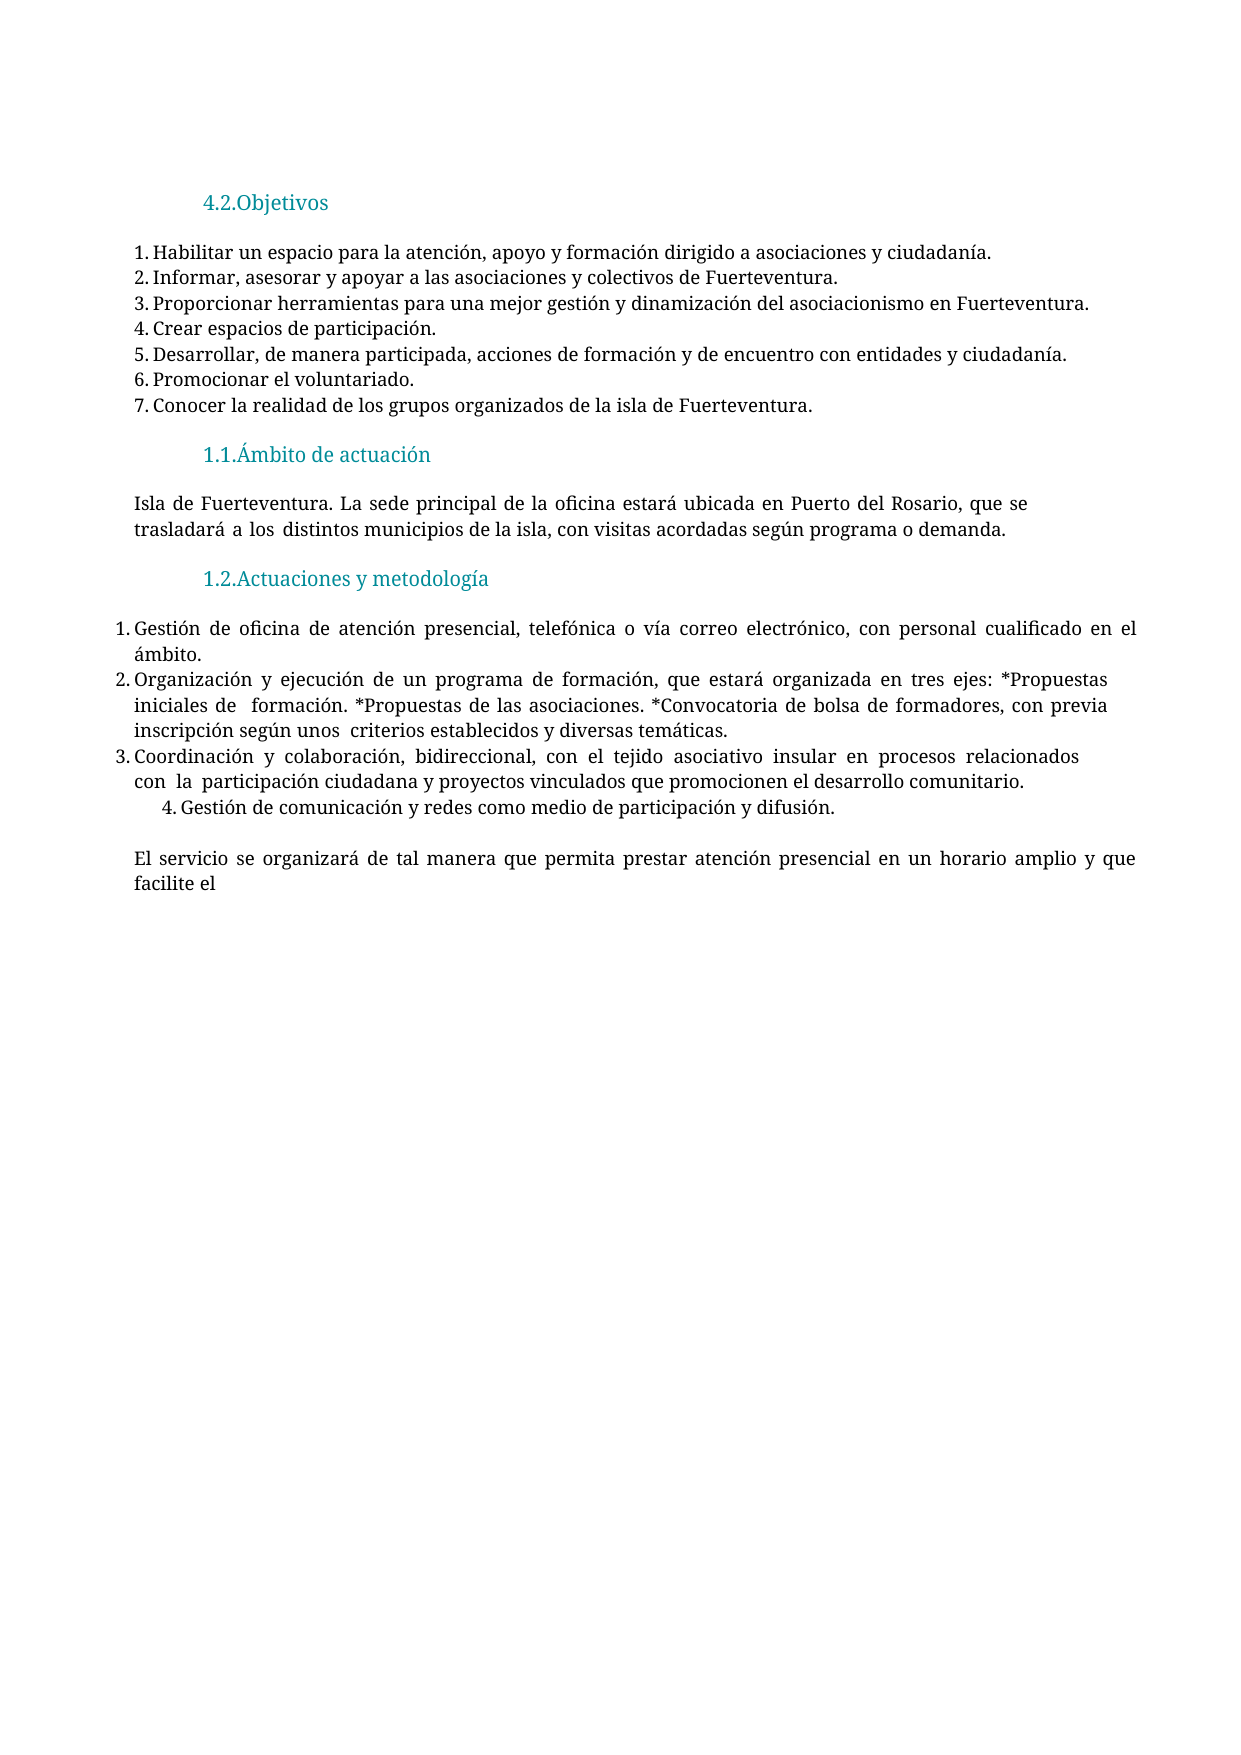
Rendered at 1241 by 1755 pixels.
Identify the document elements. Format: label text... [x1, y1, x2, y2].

list Gestión de comunicación y redes como medio de participación y difusión. [162, 794, 1136, 819]
list Actuaciones y metodología [203, 564, 1136, 593]
list Organización y ejecución de un programa de formación, que estará organizada en tres ejes: *Propuestas iniciales de formación. *Propuestas de las asociaciones. *Convocatoria de bolsa de formadores, con previa inscripción según unos criterios establecidos y diversas temáticas. [115, 666, 1108, 743]
list Conocer la realidad de los grupos organizados de la isla de Fuerteventura. [134, 392, 1136, 418]
list Objetivos [203, 188, 1136, 216]
text Isla de Fuerteventura. La sede principal de la oficina estará ubicada en Puerto del Rosario, que se trasladará a los distintos municipios de la isla, con visitas acordadas según programa o demanda. [134, 491, 1108, 542]
list Desarrollar, de manera participada, acciones de formación y de encuentro con entidades y ciudadanía. [134, 341, 1136, 367]
list Habilitar un espacio para la atención, apoyo y formación dirigido a asociaciones y ciudadanía. [134, 239, 1136, 264]
list Proporcionar herramientas para una mejor gestión y dinamización del asociacionismo en Fuerteventura. [134, 290, 1136, 316]
list Crear espacios de participación. [134, 316, 1136, 341]
text El servicio se organizará de tal manera que permita prestar atención presencial en un horario amplio y que facilite el [134, 845, 1136, 896]
list Ámbito de actuación [203, 440, 1136, 468]
list Promocionar el voluntariado. [134, 367, 1136, 392]
list Informar, asesorar y apoyar a las asociaciones y colectivos de Fuerteventura. [134, 264, 1136, 290]
list Coordinación y colaboración, bidireccional, con el tejido asociativo insular en procesos relacionados con la participación ciudadana y proyectos vinculados que promocionen el desarrollo comunitario. [115, 743, 1108, 794]
list Gestión de oficina de atención presencial, telefónica o vía correo electrónico, con personal cualificado en el ámbito. [115, 615, 1136, 666]
